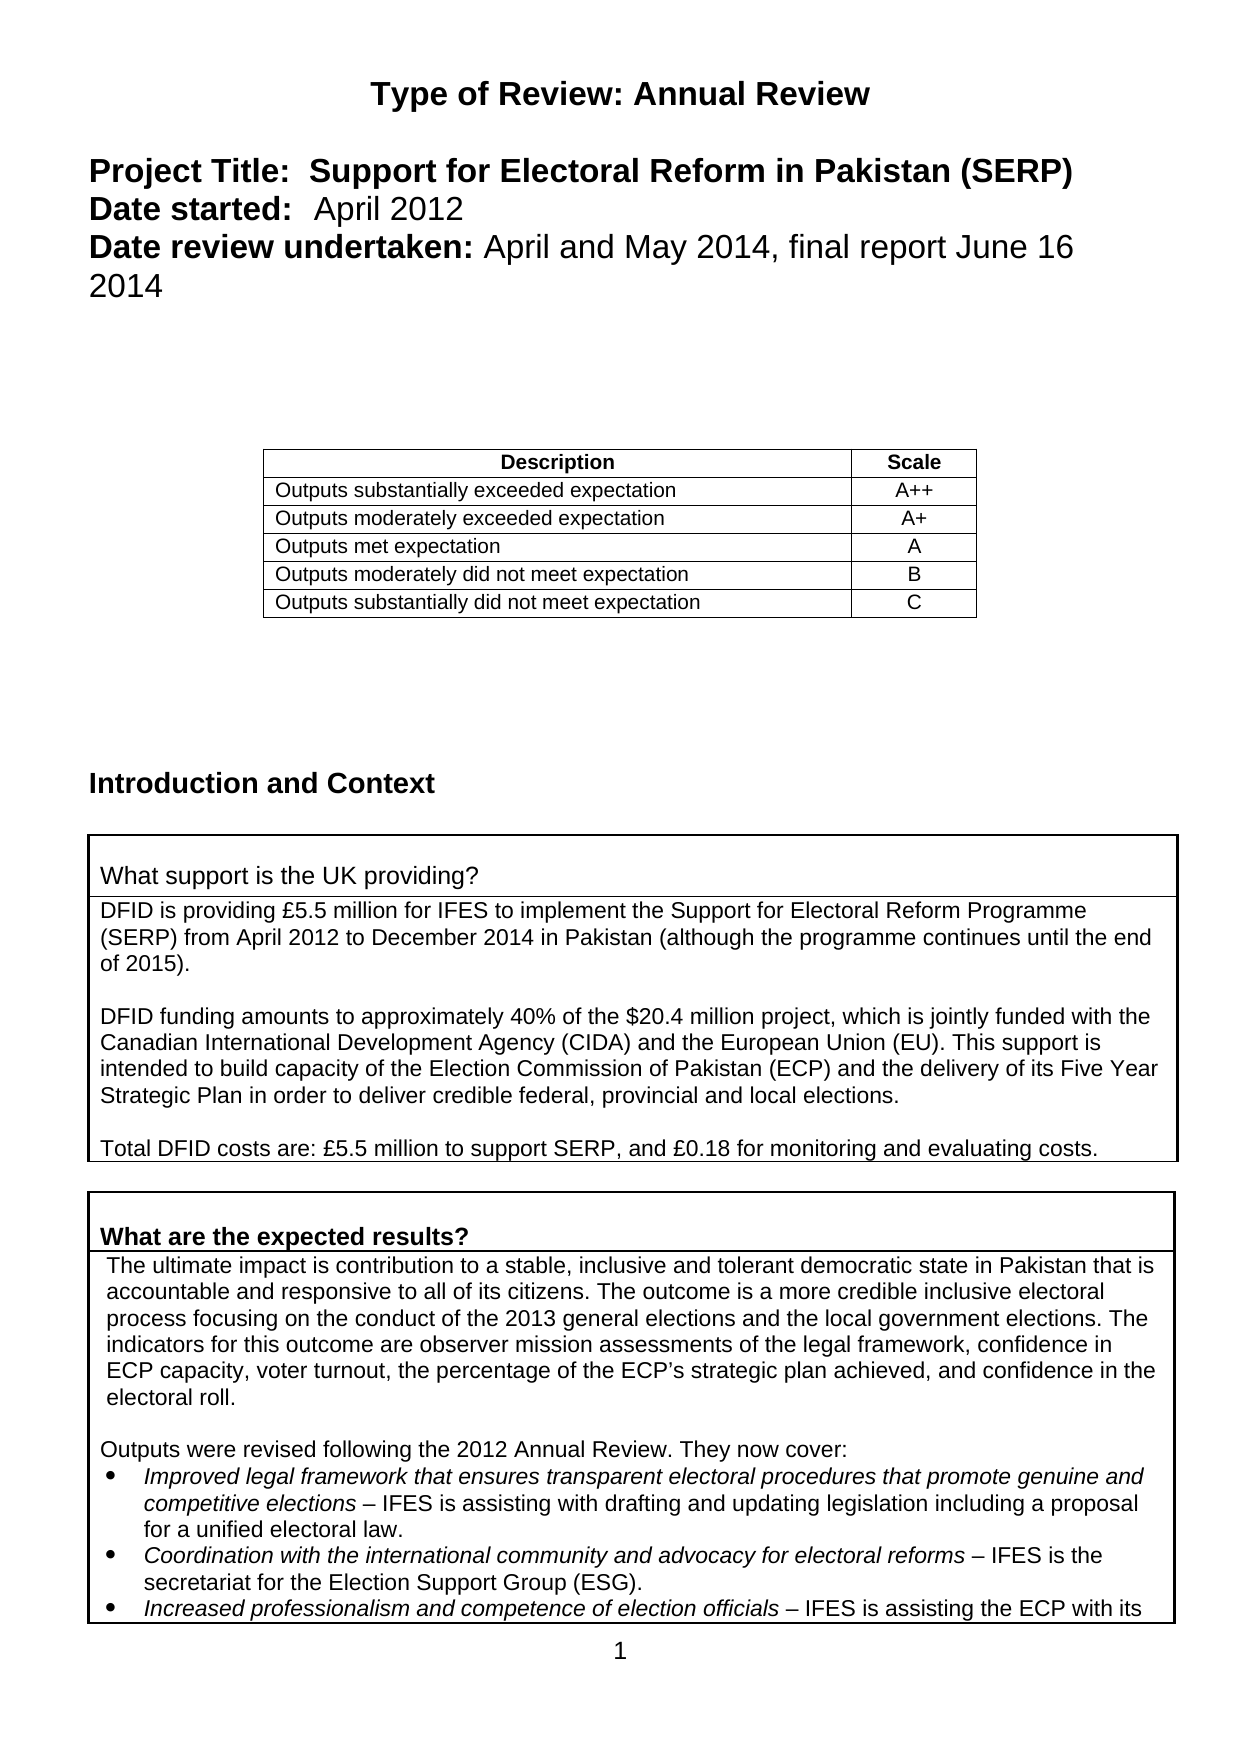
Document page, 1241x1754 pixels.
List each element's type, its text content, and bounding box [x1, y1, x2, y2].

text Type of Review: Annual Review [89, 74, 1152, 112]
subtitle Introduction and Context [89, 766, 1152, 799]
table_header Scale [852, 450, 976, 477]
table_cell Outputs substantially did not meet expectation [264, 590, 851, 617]
table_cell A+ [852, 506, 976, 533]
table_header What are the expected results? [90, 1193, 1173, 1250]
table_cell Outputs met expectation [264, 534, 851, 561]
table_cell Outputs moderately exceeded expectation [264, 506, 851, 533]
table_cell A [852, 534, 976, 561]
table_cell A++ [852, 478, 976, 505]
table_cell B [852, 562, 976, 589]
table_cell C [852, 590, 976, 617]
table_cell The ultimate impact is contribution to a stable, inclusive and tolerant democratic state in Pakistan that is accountable and responsive to all of its citizens. The outcome is a more credible inclusive electoral process focusing on the conduct of the 2013 general elections and the local government elections. The indicators for this outcome are observer mission assessments of the legal framework, confidence in ECP capacity, voter turnout, the percentage of the ECP’s strategic plan achieved, and confidence in the electoral roll. Outputs were revised following the 2012 Annual Review. They now cover: Improved legal framework that ensures transparent electoral procedures that promote genuine and competitive elections – IFES is assisting with drafting and updating legislation including a proposal for a unified electoral law. Coordination with the international community and advocacy for electoral reforms – IFES is the secretariat for the Election Support Group (ESG). Increased professionalism and competence of election officials – IFES is assisting the ECP with its short-term and long-term training needs. Improved and accurate electoral rolls that can be updated and challenged for any inaccuracies –IFES is offering on-going technical assistance that builds on previous support work. Enhanced capacity of ECP to conduct electoral operations – IFES is assisting with updates and improvements to electoral systems and procedures, and the procurement of ballot boxes. Strengthened ECP capacity in the conduct of voter/civic education – IFES is assisting with the preparation and implementation of the ECP voter education plan 2012-13. Increased voter outreach by local organisations ­­– IFES is supporting local organisations to conduct civic and voter education campaigns. The anticipated results are a more capable and independent ECP that delivers to citizens. This would increase public, political party and civil society confidence in the ECP which would make acceptance of electoral processes and results more likely. This would in turn support more peaceful political transition and more legitimate, accountable and democratic government. Evidence shows that more accountable and responsive states are better at meeting the needs of their citizens and are more likely to be stable than are autocracies or transitional democracies. Moreover, democracies generally have higher economic growth rates than autocracies and faster growth generally means faster reduction in absolute poverty. Effective governance is a key factor underlying economic growth and poverty reduction. [90, 1252, 1173, 1622]
text Project Title: Support for Electoral Reform in Pakistan (SERP) [89, 151, 1152, 189]
table_cell DFID is providing £5.5 million for IFES to implement the Support for Electoral Reform Programme (SERP) from April 2012 to December 2014 in Pakistan (although the programme continues until the end of 2015). DFID funding amounts to approximately 40% of the $20.4 million project, which is jointly funded with the Canadian International Development Agency (CIDA) and the European Union (EU). This support is intended to build capacity of the Election Commission of Pakistan (ECP) and the delivery of its Five Year Strategic Plan in order to deliver credible federal, provincial and local elections. Total DFID costs are: £5.5 million to support SERP, and £0.18 for monitoring and evaluating costs. [90, 897, 1176, 1161]
table_cell Outputs moderately did not meet expectation [264, 562, 851, 589]
text Date review undertaken: April and May 2014, final report June 16 2014 [89, 228, 1152, 304]
table_header What support is the UK providing? [90, 836, 1176, 896]
text Date started: April 2012 [89, 189, 1152, 228]
table_cell Outputs substantially exceeded expectation [264, 478, 851, 505]
table_header Description [264, 450, 851, 477]
